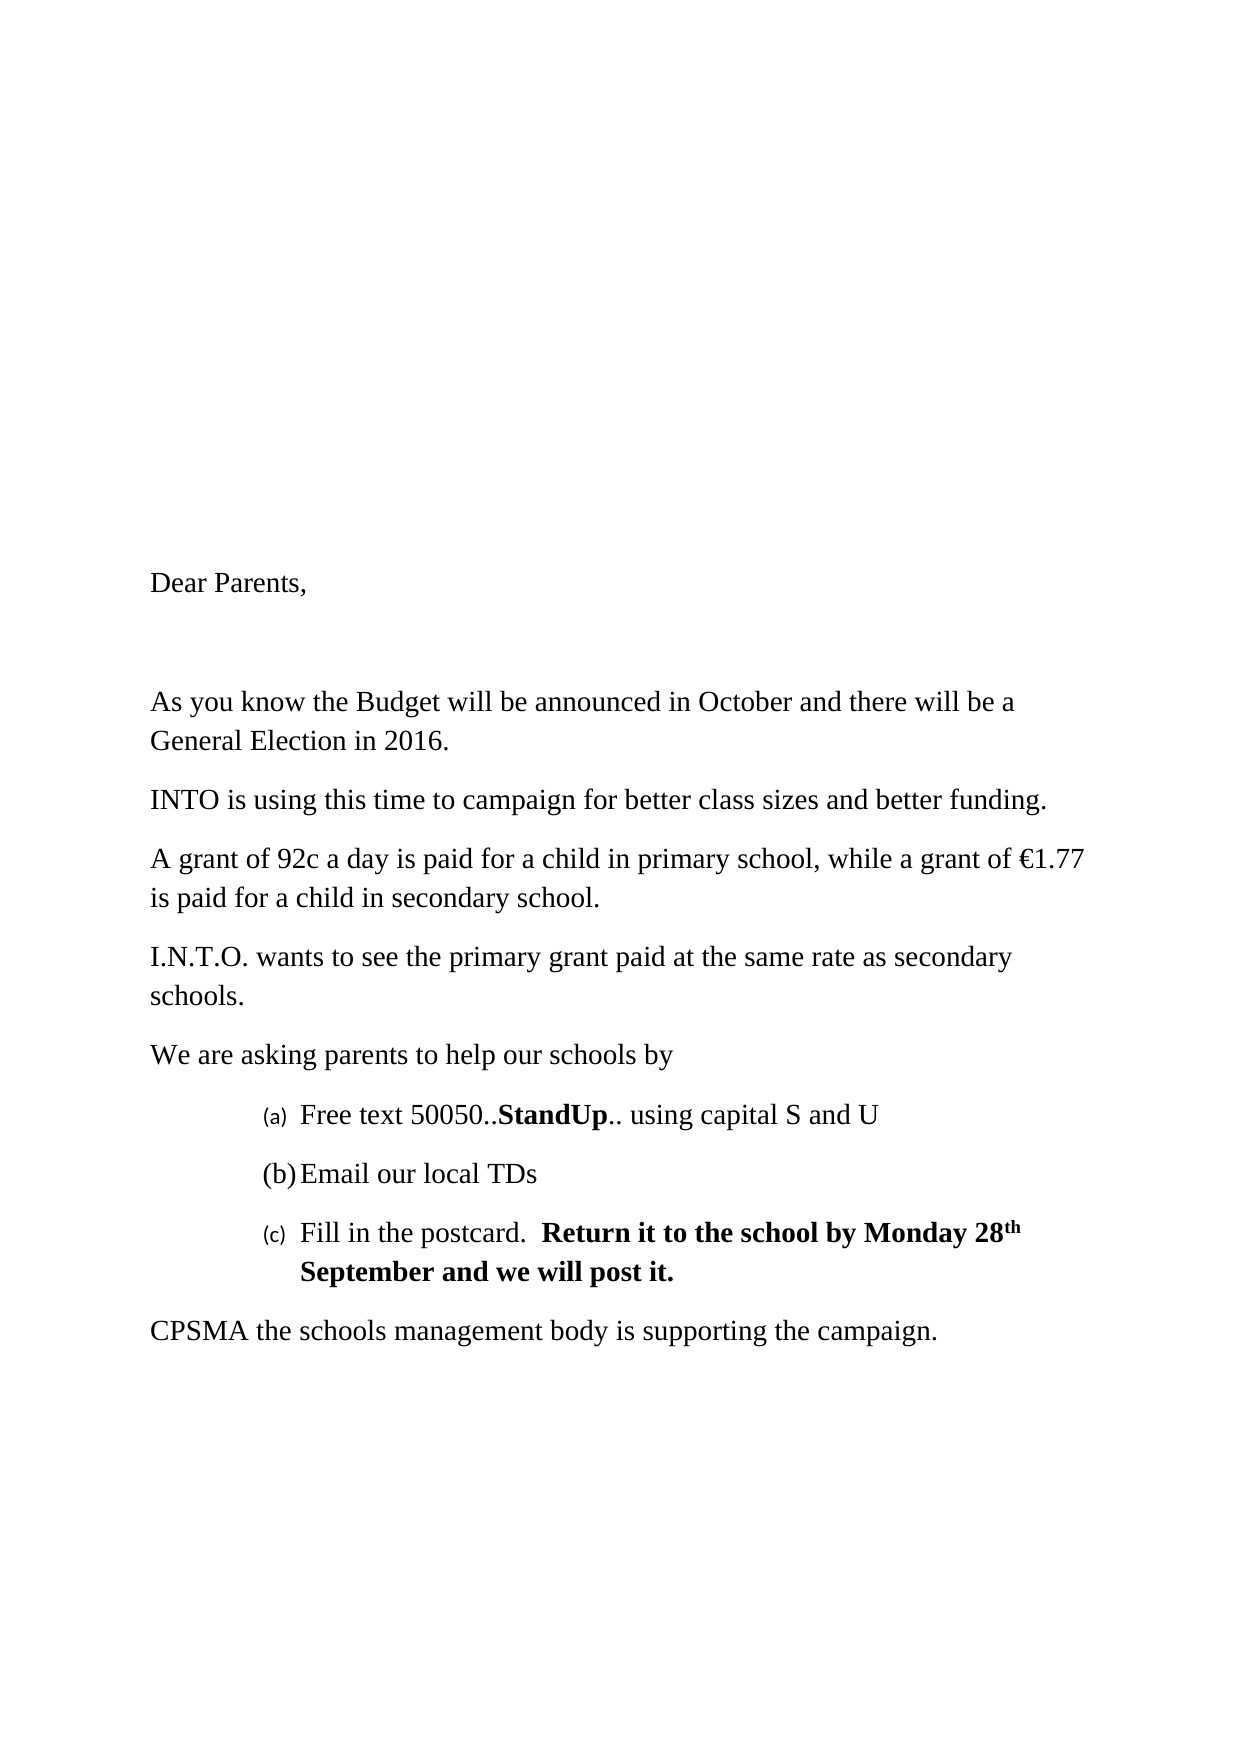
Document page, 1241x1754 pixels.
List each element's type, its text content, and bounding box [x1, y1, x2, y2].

text CPSMA the schools management body is supporting the campaign. [150, 1313, 1090, 1347]
text INTO is using this time to campaign for better class sizes and better funding. [150, 782, 1090, 816]
text Dear Parents, [150, 566, 1090, 599]
list Free text 50050..StandUp.. using capital S and U [262, 1097, 1090, 1130]
text We are asking parents to help our schools by [150, 1037, 1090, 1071]
text I.N.T.O. wants to see the primary grant paid at the same rate as secondary schools. [150, 939, 1090, 1012]
text As you know the Budget will be announced in October and there will be a General Election in 2016. [150, 684, 1090, 756]
list Fill in the postcard. Return it to the school by Monday 28th September and we will post it. [262, 1216, 1090, 1288]
list Email our local TDs [262, 1156, 1090, 1190]
text A grant of 92c a day is paid for a child in primary school, while a grant of €1.77 is paid for a child in secondary school. [150, 842, 1090, 914]
